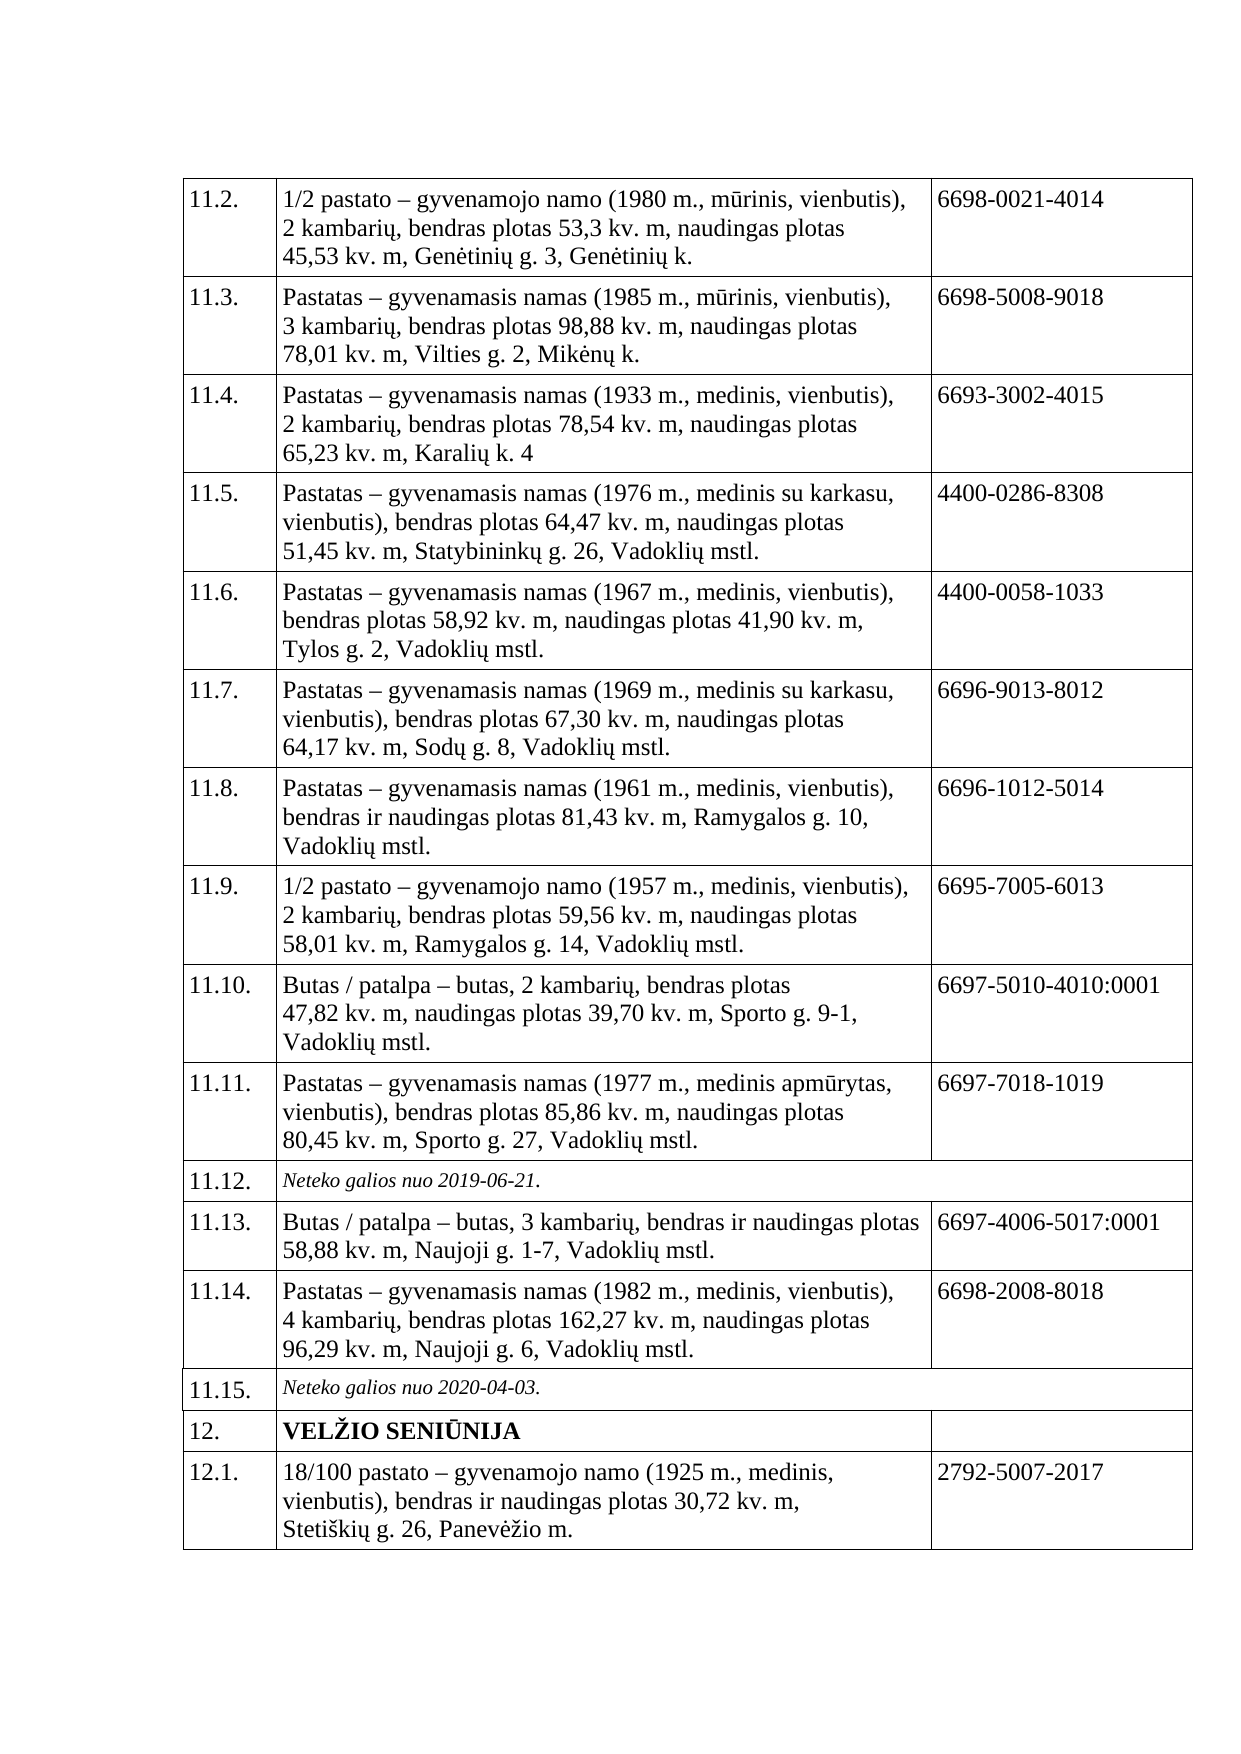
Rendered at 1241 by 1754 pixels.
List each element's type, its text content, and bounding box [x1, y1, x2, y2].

table_cell 2792-5007-2017 [932, 1452, 1192, 1549]
table_cell Pastatas – gyvenamasis namas (1933 m., medinis, vienbutis), 2 kambarių, bendras plotas 78,54 kv. m, naudingas plotas 65,23 kv. m, Karalių k. 4 [277, 375, 931, 472]
table_cell 11.14. [184, 1271, 276, 1368]
table_cell 6697-7018-1019 [932, 1063, 1192, 1160]
table_cell 4400-0286-8308 [932, 473, 1192, 571]
table_cell Neteko galios nuo 2019-06-21. [277, 1161, 1192, 1201]
table_cell 6698-2008-8018 [932, 1271, 1192, 1368]
table_cell 11.15. [183, 1369, 276, 1409]
table_cell 11.7. [184, 670, 276, 767]
table_cell 6695-7005-6013 [932, 866, 1192, 963]
table_cell 11.4. [184, 375, 276, 472]
table_cell 11.13. [184, 1202, 276, 1270]
table_cell 12. [184, 1411, 276, 1451]
table_cell [932, 1411, 1192, 1451]
table_cell Pastatas – gyvenamasis namas (1982 m., medinis, vienbutis), 4 kambarių, bendras plotas 162,27 kv. m, naudingas plotas 96,29 kv. m, Naujoji g. 6, Vadoklių mstl. [277, 1271, 931, 1368]
table_cell 11.6. [184, 572, 276, 669]
table_cell 11.8. [184, 768, 276, 865]
table_cell 18/100 pastato – gyvenamojo namo (1925 m., medinis, vienbutis), bendras ir naudingas plotas 30,72 kv. m, Stetiškių g. 26, Panevėžio m. [277, 1452, 931, 1549]
table_cell Neteko galios nuo 2020-04-03. [277, 1369, 1192, 1409]
table_cell 6697-4006-5017:0001 [932, 1202, 1192, 1270]
table_cell 6697-5010-4010:0001 [932, 965, 1192, 1062]
table_cell 6696-9013-8012 [932, 670, 1192, 767]
table_cell VELŽIO SENIŪNIJA [277, 1411, 931, 1451]
table_cell 6693-3002-4015 [932, 375, 1192, 472]
table_cell Pastatas – gyvenamasis namas (1985 m., mūrinis, vienbutis), 3 kambarių, bendras plotas 98,88 kv. m, naudingas plotas 78,01 kv. m, Vilties g. 2, Mikėnų k. [277, 277, 931, 374]
table_cell 11.5. [184, 473, 276, 571]
table_cell Pastatas – gyvenamasis namas (1967 m., medinis, vienbutis), bendras plotas 58,92 kv. m, naudingas plotas 41,90 kv. m, Tylos g. 2, Vadoklių mstl. [277, 572, 931, 669]
table_cell 6698-0021-4014 [932, 179, 1192, 276]
table_cell 11.12. [184, 1161, 276, 1201]
table_cell 1/2 pastato – gyvenamojo namo (1980 m., mūrinis, vienbutis), 2 kambarių, bendras plotas 53,3 kv. m, naudingas plotas 45,53 kv. m, Genėtinių g. 3, Genėtinių k. [277, 179, 931, 276]
table_cell Butas / patalpa – butas, 3 kambarių, bendras ir naudingas plotas 58,88 kv. m, Naujoji g. 1-7, Vadoklių mstl. [277, 1202, 931, 1270]
table_cell 1/2 pastato – gyvenamojo namo (1957 m., medinis, vienbutis), 2 kambarių, bendras plotas 59,56 kv. m, naudingas plotas 58,01 kv. m, Ramygalos g. 14, Vadoklių mstl. [277, 866, 931, 963]
table_cell 11.3. [184, 277, 276, 374]
table_cell 12.1. [184, 1452, 276, 1549]
table_cell 11.11. [184, 1063, 276, 1160]
table_cell Pastatas – gyvenamasis namas (1961 m., medinis, vienbutis), bendras ir naudingas plotas 81,43 kv. m, Ramygalos g. 10, Vadoklių mstl. [277, 768, 931, 865]
table_cell 4400-0058-1033 [932, 572, 1192, 669]
table_cell 11.10. [184, 965, 276, 1062]
table_cell 11.2. [184, 179, 276, 276]
table_cell 11.9. [184, 866, 276, 963]
table_cell Butas / patalpa – butas, 2 kambarių, bendras plotas 47,82 kv. m, naudingas plotas 39,70 kv. m, Sporto g. 9-1, Vadoklių mstl. [277, 965, 931, 1062]
table_cell 6696-1012-5014 [932, 768, 1192, 865]
table_cell Pastatas – gyvenamasis namas (1976 m., medinis su karkasu, vienbutis), bendras plotas 64,47 kv. m, naudingas plotas 51,45 kv. m, Statybininkų g. 26, Vadoklių mstl. [277, 473, 931, 571]
table_cell Pastatas – gyvenamasis namas (1977 m., medinis apmūrytas, vienbutis), bendras plotas 85,86 kv. m, naudingas plotas 80,45 kv. m, Sporto g. 27, Vadoklių mstl. [277, 1063, 931, 1160]
table_cell Pastatas – gyvenamasis namas (1969 m., medinis su karkasu, vienbutis), bendras plotas 67,30 kv. m, naudingas plotas 64,17 kv. m, Sodų g. 8, Vadoklių mstl. [277, 670, 931, 767]
table_cell 6698-5008-9018 [932, 277, 1192, 374]
